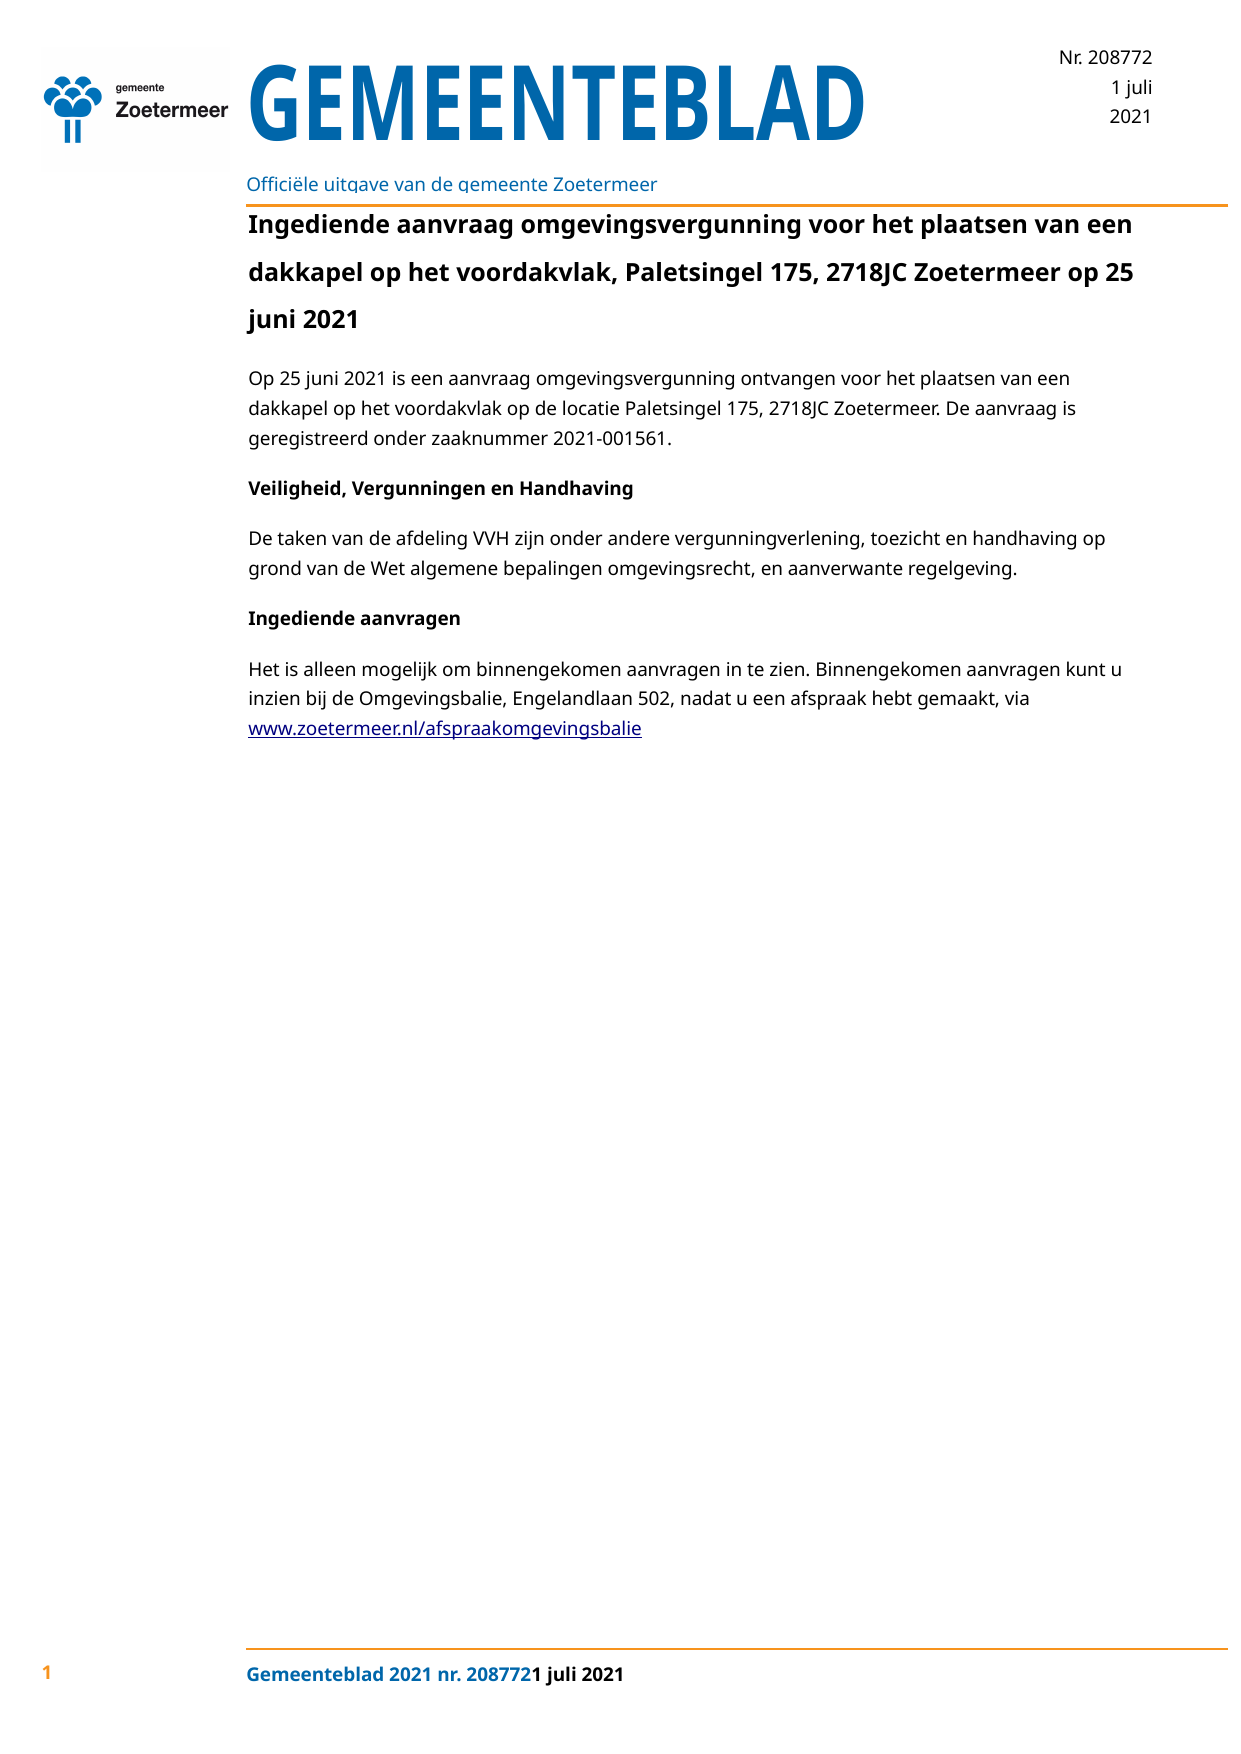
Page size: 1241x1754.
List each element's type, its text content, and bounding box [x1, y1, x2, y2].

text Ingediende aanvragen [248, 606, 1152, 631]
picture [41, 47, 231, 172]
text De taken van de afdeling VVH zijn onder andere vergunningverlening, toezicht en handhaving op grond van de Wet algemene bepalingen omgevingsrecht, en aanverwante regelgeving. [248, 526, 1152, 581]
text Veiligheid, Vergunningen en Handhaving [248, 475, 1152, 501]
text Op 25 juni 2021 is een aanvraag omgevingsvergunning ontvangen voor het plaatsen van een dakkapel op het voordakvlak op de locatie Paletsingel 175, 2718JC Zoetermeer. De aanvraag is geregistreerd onder zaaknummer 2021-001561. [248, 366, 1152, 450]
text Het is alleen mogelijk om binnengekomen aanvragen in te zien. Binnengekomen aanvragen kunt u inzien bij de Omgevingsbalie, Engelandlaan 502, nadat u een afspraak hebt gemaakt, via www.zoetermeer.nl/afspraakomgevingsbalie [248, 656, 1152, 741]
text Ingediende aanvraag omgevingsvergunning voor het plaatsen van een dakkapel op het voordakvlak, Paletsingel 175, 2718JC Zoetermeer op 25 juni 2021 [248, 207, 1152, 336]
